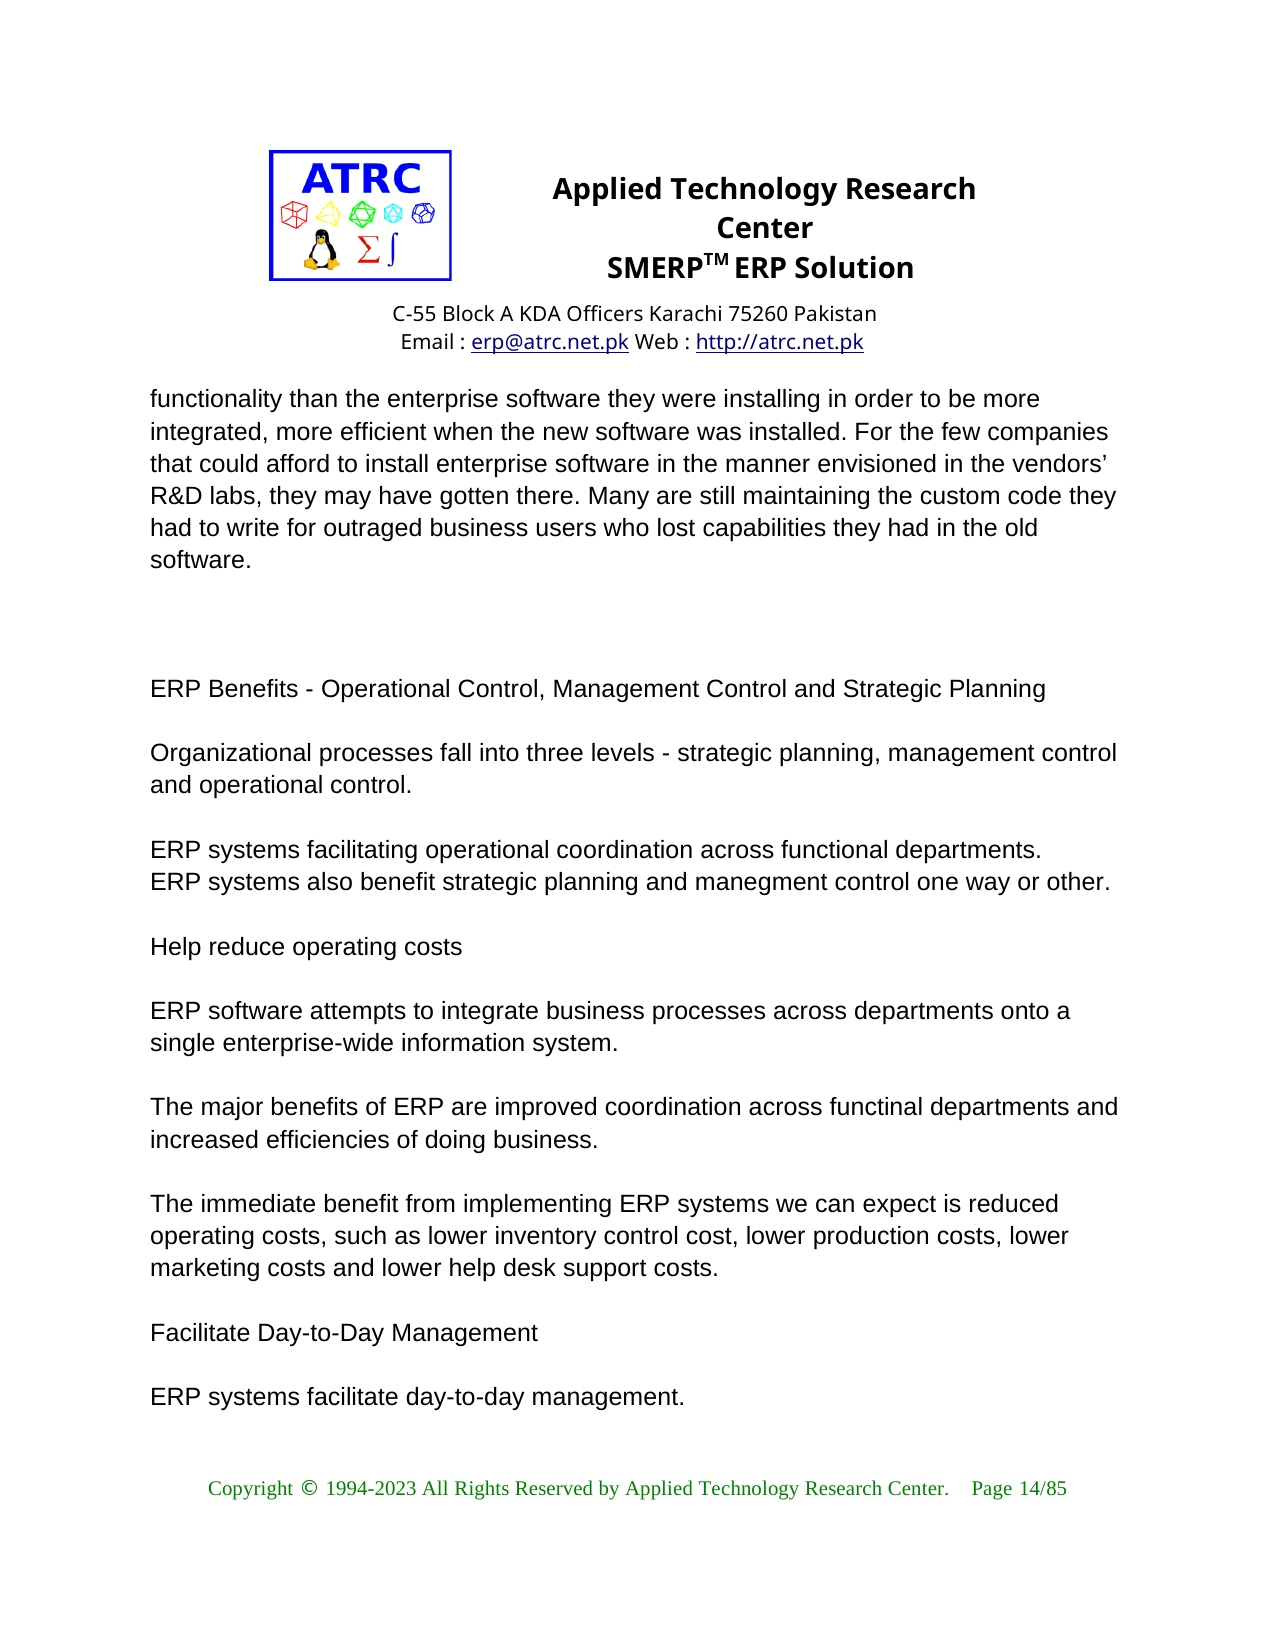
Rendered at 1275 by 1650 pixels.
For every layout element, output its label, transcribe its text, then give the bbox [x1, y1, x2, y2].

text The major benefits of ERP are improved coordination across functinal departments and increased efficiencies of doing business. [150, 1093, 1125, 1153]
text functionality than the enterprise software they were installing in order to be more integrated, more efficient when the new software was installed. For the few companies that could afford to install enterprise software in the manner envisioned in the vendors’ R&D labs, they may have gotten there. Many are still maintaining the custom code they had to write for outraged business users who lost capabilities they had in the old software. [150, 385, 1125, 574]
text Help reduce operating costs [150, 932, 1125, 960]
text ERP systems facilitating operational coordination across functional departments. [150, 836, 1125, 864]
text Facilitate Day-to-Day Management [150, 1319, 1125, 1347]
text ERP systems also benefit strategic planning and manegment control one way or other. [150, 868, 1125, 896]
text ERP software attempts to integrate business processes across departments onto a single enterprise-wide information system. [150, 997, 1125, 1057]
picture [269, 150, 452, 281]
text Organizational processes fall into three levels - strategic planning, management control and operational control. [150, 739, 1125, 799]
text ERP Benefits - Operational Control, Management Control and Strategic Planning [150, 675, 1125, 703]
text ERP systems facilitate day-to-day management. [150, 1383, 1125, 1411]
text The immediate benefit from implementing ERP systems we can expect is reduced operating costs, such as lower inventory control cost, lower production costs, lower marketing costs and lower help desk support costs. [150, 1190, 1125, 1282]
